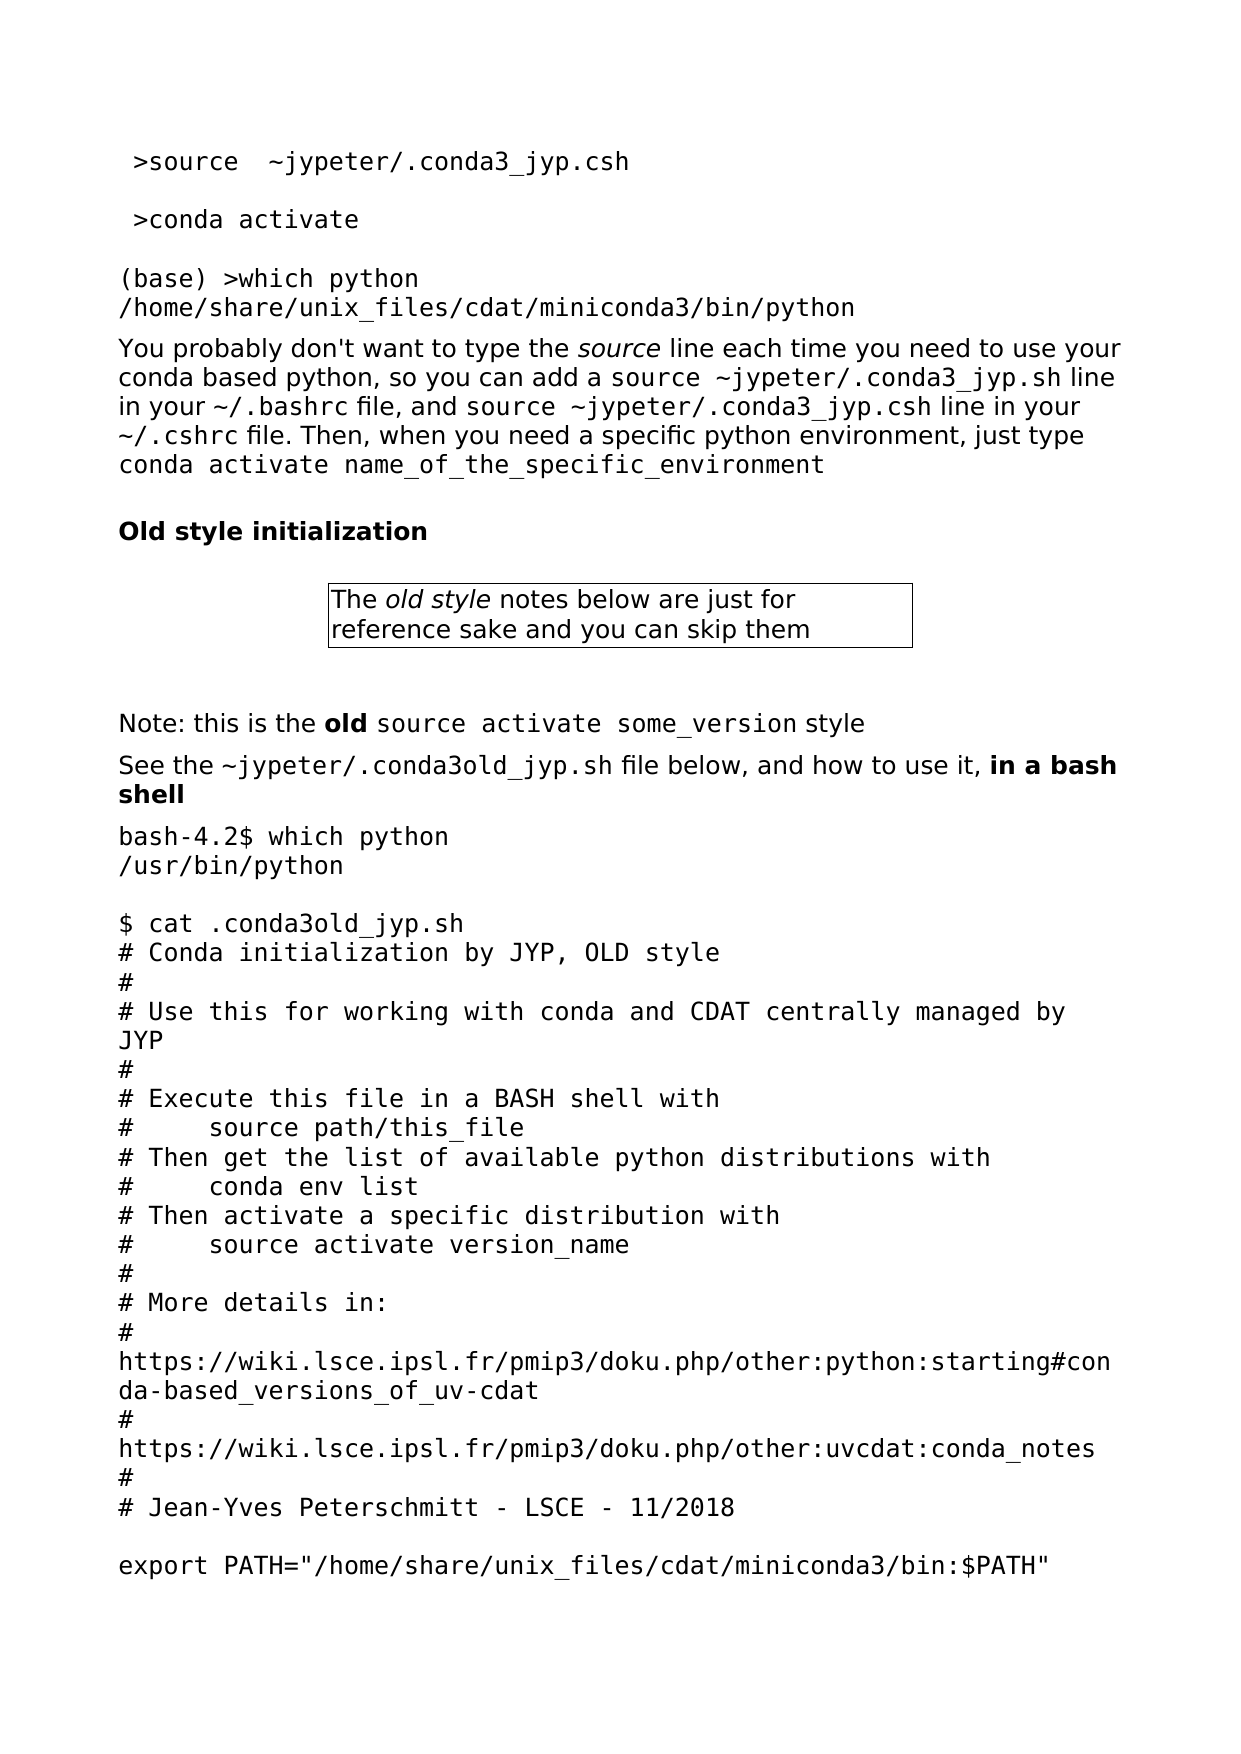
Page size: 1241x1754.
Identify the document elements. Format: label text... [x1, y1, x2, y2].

text See the ~jypeter/.conda3old_jyp.sh file below, and how to use it, in a bash shell [118, 751, 1122, 809]
text You probably don't want to type the source line each time you need to use your conda based python, so you can add a source ~jypeter/.conda3_jyp.sh line in your ~/.bashrc file, and source ~jypeter/.conda3_jyp.csh line in your ~/.cshrc file. Then, when you need a specific python environment, just type conda activate name_of_the_specific_environment [118, 334, 1122, 480]
text >source ~jypeter/.conda3_jyp.csh >conda activate (base) >which python /home/share/unix_files/cdat/miniconda3/bin/python [118, 118, 1122, 322]
table_header The old style notes below are just for reference sake and you can skip them [329, 584, 912, 647]
text Note: this is the old source activate some_version style [118, 709, 1122, 739]
text bash-4.2$ which python /usr/bin/python $ cat .conda3old_jyp.sh # Conda initialization by JYP, OLD style # # Use this for working with conda and CDAT centrally managed by JYP # # Execute this file in a BASH shell with # source path/this_file # Then get the list of available python distributions with # conda env list # Then activate a specific distribution with # source activate version_name # # More details in: # https://wiki.lsce.ipsl.fr/pmip3/doku.php/other:python:starting#conda-based_versions_of_uv-cdat # https://wiki.lsce.ipsl.fr/pmip3/doku.php/other:uvcdat:conda_notes # # Jean-Yves Peterschmitt - LSCE - 11/2018 export PATH="/home/share/unix_files/cdat/miniconda3/bin:$PATH" [118, 822, 1122, 1609]
subtitle Old style initialization [118, 517, 1122, 547]
